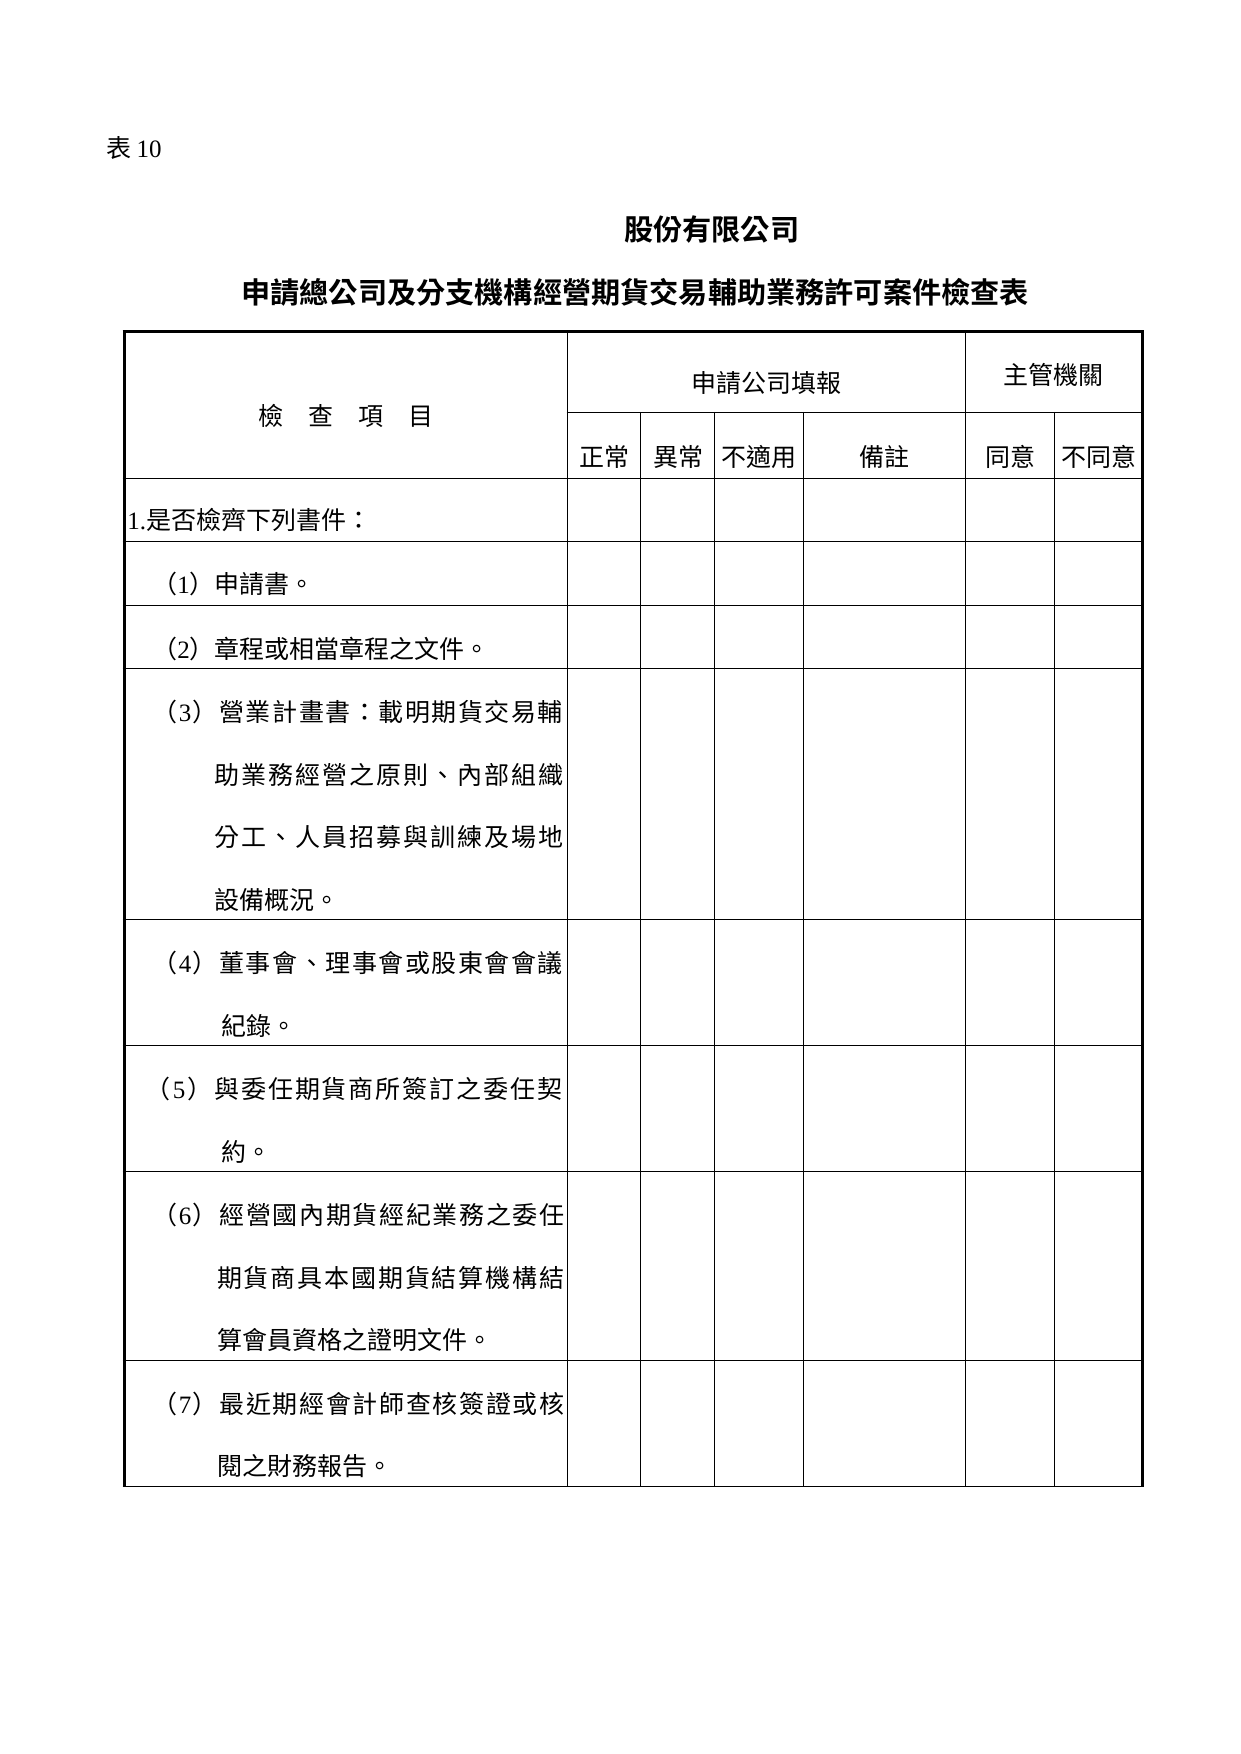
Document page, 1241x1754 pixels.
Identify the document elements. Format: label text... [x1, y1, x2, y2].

table_cell [568, 1172, 640, 1360]
table_cell [641, 1172, 714, 1360]
table_cell 1.是否檢齊下列書件： [126, 479, 567, 541]
table_cell [804, 920, 965, 1045]
table_cell [804, 1172, 965, 1360]
table_cell [966, 1046, 1054, 1171]
table_cell [715, 1046, 803, 1171]
table_cell [1144, 412, 1158, 477]
table_cell （5）與委任期貨商所簽訂之委任契約。 [126, 1046, 567, 1171]
table_cell [1055, 479, 1141, 541]
table_cell [1144, 1360, 1158, 1486]
table_cell （3）營業計畫書：載明期貨交易輔助業務經營之原則、內部組織分工、人員招募與訓練及場地設備概況。 [126, 669, 567, 919]
table_cell [966, 669, 1054, 919]
table_cell [804, 1361, 965, 1486]
table_header 申請公司填報 [568, 333, 965, 412]
table_cell （6）經營國內期貨經紀業務之委任期貨商具本國期貨結算機構結算會員資格之證明文件。 [126, 1172, 567, 1360]
table_cell [804, 669, 965, 919]
table_cell [804, 1046, 965, 1171]
table_header 主管機關 審查意見 [966, 333, 1141, 412]
table_cell [106, 605, 123, 668]
table_cell [106, 1171, 123, 1360]
table_cell [568, 669, 640, 919]
table_cell [966, 1172, 1054, 1360]
table_cell [106, 1045, 123, 1171]
table_cell [1144, 605, 1158, 668]
table_cell [715, 606, 803, 668]
table_header [106, 330, 123, 412]
table_cell [966, 606, 1054, 668]
table_cell [641, 1361, 714, 1486]
table_cell （7）最近期經會計師查核簽證或核閱之財務報告。 [126, 1361, 567, 1486]
table_cell （2）章程或相當章程之文件。 [126, 606, 567, 668]
table_cell [1144, 478, 1158, 541]
table_cell 正常 [568, 413, 640, 477]
table_cell [106, 541, 123, 604]
table_cell 同意 [966, 413, 1054, 477]
table_cell [1055, 606, 1141, 668]
table_cell （1）申請書。 [126, 542, 567, 604]
table_cell [1055, 1172, 1141, 1360]
table_cell [966, 1361, 1054, 1486]
table_cell [804, 606, 965, 668]
table_cell [1055, 542, 1141, 604]
text 股份有限公司 [106, 186, 1163, 249]
table_cell [106, 412, 123, 477]
table_cell [1055, 920, 1141, 1045]
table_cell [1055, 1361, 1141, 1486]
table_cell [1144, 1171, 1158, 1360]
table_cell [804, 542, 965, 604]
table_cell [106, 668, 123, 919]
table_cell 異常 [641, 413, 714, 477]
table_cell [715, 1361, 803, 1486]
table_cell [106, 919, 123, 1045]
table_cell [641, 1046, 714, 1171]
table_cell [1144, 919, 1158, 1045]
table_cell [715, 542, 803, 604]
table_cell [641, 920, 714, 1045]
table_cell [106, 1360, 123, 1486]
table_cell [568, 606, 640, 668]
table_cell [568, 920, 640, 1045]
table_cell [641, 542, 714, 604]
table_cell [641, 479, 714, 541]
table_cell 不同意 [1055, 413, 1141, 477]
table_cell [1144, 1045, 1158, 1171]
table_cell [966, 479, 1054, 541]
table_header [1144, 330, 1158, 412]
text 申請總公司及分支機構經營期貨交易輔助業務許可案件檢查表 [106, 249, 1163, 311]
table_cell [568, 1046, 640, 1171]
table_cell [1055, 669, 1141, 919]
table_cell [966, 542, 1054, 604]
table_cell [1055, 1046, 1141, 1171]
table_cell [641, 606, 714, 668]
table_cell [715, 479, 803, 541]
table_cell [641, 669, 714, 919]
table_cell 備註 [804, 413, 965, 477]
table_header 檢 查 項 目 [126, 333, 567, 477]
table_cell [715, 669, 803, 919]
table_cell [568, 479, 640, 541]
table_cell [715, 920, 803, 1045]
table_cell [804, 479, 965, 541]
table_cell [715, 1172, 803, 1360]
table_cell [568, 542, 640, 604]
table_cell [568, 1361, 640, 1486]
table_cell [106, 478, 123, 541]
table_cell （4）董事會、理事會或股東會會議紀錄。 [126, 920, 567, 1045]
text 表10 [106, 105, 1163, 168]
table_cell [1144, 668, 1158, 919]
table_cell [1144, 541, 1158, 604]
table_cell [966, 920, 1054, 1045]
table_cell 不適用 [715, 413, 803, 477]
